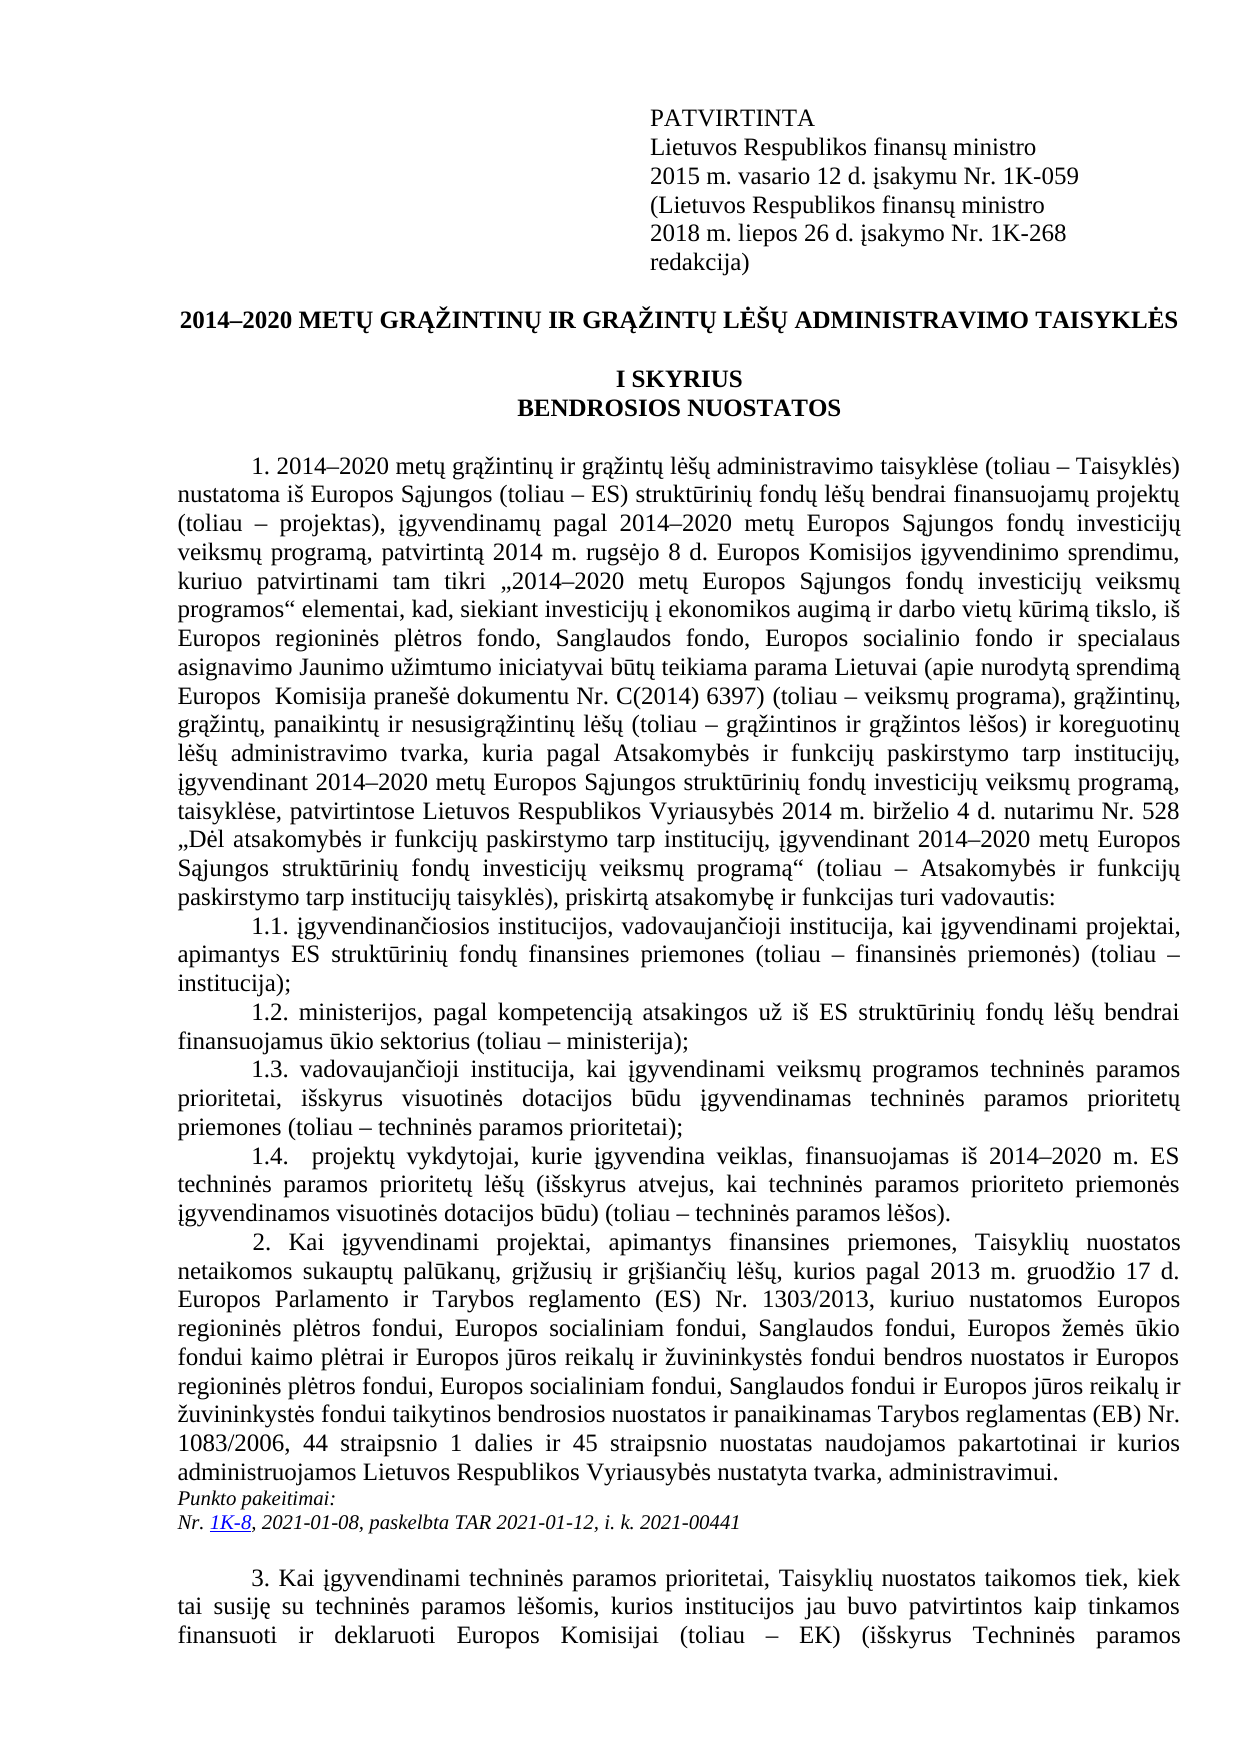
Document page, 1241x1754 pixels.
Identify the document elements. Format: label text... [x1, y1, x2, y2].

text 1.3. vadovaujančioji institucija, kai įgyvendinami veiksmų programos techninės paramos prioritetai, išskyrus visuotinės dotacijos būdu įgyvendinamas techninės paramos prioritetų priemones (toliau – techninės paramos prioritetai); [177, 1054, 1181, 1141]
text Punkto pakeitimai: [177, 1486, 1181, 1510]
text 2. Kai įgyvendinami projektai, apimantys finansines priemones, Taisyklių nuostatos netaikomos sukauptų palūkanų, grįžusių ir grįšiančių lėšų, kurios pagal 2013 m. gruodžio 17 d. Europos Parlamento ir Tarybos reglamento (ES) Nr. 1303/2013, kuriuo nustatomos Europos regioninės plėtros fondui, Europos socialiniam fondui, Sanglaudos fondui, Europos žemės ūkio fondui kaimo plėtrai ir Europos jūros reikalų ir žuvininkystės fondui bendros nuostatos ir Europos regioninės plėtros fondui, Europos socialiniam fondui, Sanglaudos fondui ir Europos jūros reikalų ir žuvininkystės fondui taikytinos bendrosios nuostatos ir panaikinamas Tarybos reglamentas (EB) Nr. 1083/2006, 44 straipsnio 1 dalies ir 45 straipsnio nuostatas naudojamos pakartotinai ir kurios administruojamos Lietuvos Respublikos Vyriausybės nustatyta tvarka, administravimui. [177, 1227, 1181, 1486]
text PATVIRTINTA [650, 103, 1181, 132]
text 3. Kai įgyvendinami techninės paramos prioritetai, Taisyklių nuostatos taikomos tiek, kiek tai susiję su techninės paramos lėšomis, kurios institucijos jau buvo patvirtintos kaip tinkamos finansuoti ir deklaruoti Europos Komisijai (toliau – EK) (išskyrus Techninės paramos [177, 1563, 1181, 1649]
text 2014–2020 METŲ GRĄŽINTINŲ IR GRĄŽINTŲ LĖŠŲ ADMINISTRAVIMO TAISYKLĖS [177, 305, 1181, 333]
text 2015 m. vasario 12 d. įsakymu Nr. 1K-059 [650, 161, 1181, 190]
text Nr. 1K-8, 2021-01-08, paskelbta TAR 2021-01-12, i. k. 2021-00441 [177, 1510, 1181, 1534]
text BENDROSIOS NUOSTATOS [177, 393, 1181, 422]
text 1.2. ministerijos, pagal kompetenciją atsakingos už iš ES struktūrinių fondų lėšų bendrai finansuojamus ūkio sektorius (toliau – ministerija); [177, 997, 1181, 1054]
text 1. 2014–2020 metų grąžintinų ir grąžintų lėšų administravimo taisyklėse (toliau – Taisyklės) nustatoma iš Europos Sąjungos (toliau – ES) struktūrinių fondų lėšų bendrai finansuojamų projektų (toliau – projektas), įgyvendinamų pagal 2014–2020 metų Europos Sąjungos fondų investicijų veiksmų programą, patvirtintą 2014 m. rugsėjo 8 d. Europos Komisijos įgyvendinimo sprendimu, kuriuo patvirtinami tam tikri „2014–2020 metų Europos Sąjungos fondų investicijų veiksmų programos“ elementai, kad, siekiant investicijų į ekonomikos augimą ir darbo vietų kūrimą tikslo, iš Europos regioninės plėtros fondo, Sanglaudos fondo, Europos socialinio fondo ir specialaus asignavimo Jaunimo užimtumo iniciatyvai būtų teikiama parama Lietuvai (apie nurodytą sprendimą Europos Komisija pranešė dokumentu Nr. C(2014) 6397) (toliau – veiksmų programa), grąžintinų, grąžintų, panaikintų ir nesusigrąžintinų lėšų (toliau – grąžintinos ir grąžintos lėšos) ir koreguotinų lėšų administravimo tvarka, kuria pagal Atsakomybės ir funkcijų paskirstymo tarp institucijų, įgyvendinant 2014–2020 metų Europos Sąjungos struktūrinių fondų investicijų veiksmų programą, taisyklėse, patvirtintose Lietuvos Respublikos Vyriausybės 2014 m. birželio 4 d. nutarimu Nr. 528 „Dėl atsakomybės ir funkcijų paskirstymo tarp institucijų, įgyvendinant 2014–2020 metų Europos Sąjungos struktūrinių fondų investicijų veiksmų programą“ (toliau – Atsakomybės ir funkcijų paskirstymo tarp institucijų taisyklės), priskirtą atsakomybę ir funkcijas turi vadovautis: [177, 451, 1181, 911]
text 1.4. projektų vykdytojai, kurie įgyvendina veiklas, finansuojamas iš 2014–2020 m. ES techninės paramos prioritetų lėšų (išskyrus atvejus, kai techninės paramos prioriteto priemonės įgyvendinamos visuotinės dotacijos būdu) (toliau – techninės paramos lėšos). [177, 1141, 1181, 1227]
text I SKYRIUS [177, 364, 1181, 393]
text Lietuvos Respublikos finansų ministro [650, 132, 1181, 161]
text 1.1. įgyvendinančiosios institucijos, vadovaujančioji institucija, kai įgyvendinami projektai, apimantys ES struktūrinių fondų finansines priemones (toliau – finansinės priemonės) (toliau – institucija); [177, 911, 1181, 997]
text 2018 m. liepos 26 d. įsakymo Nr. 1K-268 redakcija) [650, 218, 1181, 276]
text (Lietuvos Respublikos finansų ministro [650, 190, 1181, 218]
